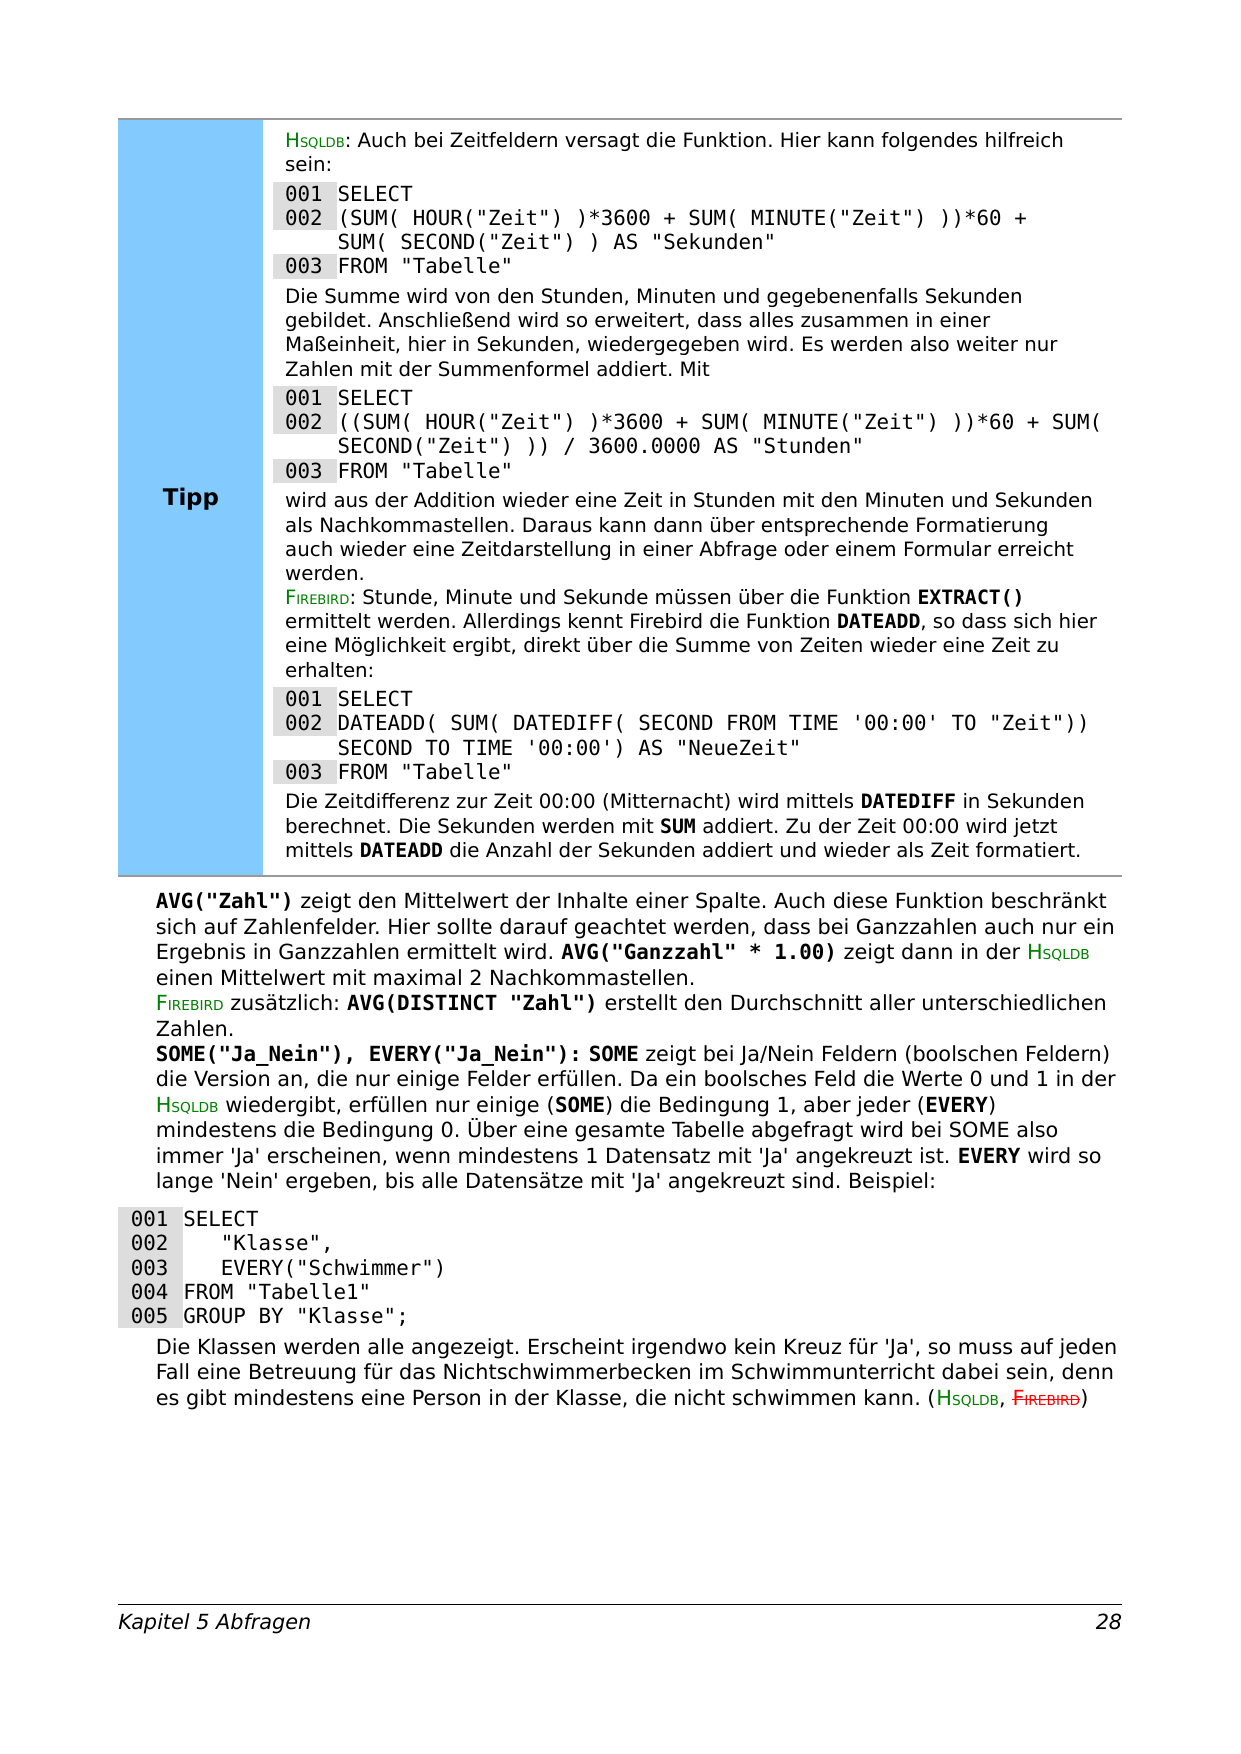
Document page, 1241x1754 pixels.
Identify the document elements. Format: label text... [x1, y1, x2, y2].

text Die Klassen werden alle angezeigt. Erscheint irgendwo kein Kreuz für 'Ja', so muss auf jeden Fall eine Betreuung für das Nichtschwimmerbecken im Schwimmunterricht dabei sein, denn es gibt mindestens eine Person in der Klasse, die nicht schwimmen kann. (Hsqldb, Firebird) [156, 1335, 1122, 1410]
list GROUP BY "Klasse"; [183, 1304, 1122, 1328]
list SELECT [183, 1207, 1122, 1231]
table_header Tipp [118, 120, 263, 875]
list FROM "Tabelle1" [183, 1280, 1122, 1304]
list EVERY("Schwimmer") [183, 1256, 1122, 1280]
list "Klasse", [183, 1231, 1122, 1256]
text AVG("Zahl") zeigt den Mittelwert der Inhalte einer Spalte. Auch diese Funktion beschränkt sich auf Zahlenfelder. Hier sollte darauf geachtet werden, dass bei Ganzzahlen auch nur ein Ergebnis in Ganzzahlen ermittelt wird. AVG("Ganzzahl" * 1.00) zeigt dann in der Hsqldb einen Mittelwert mit maximal 2 Nachkommastellen. Firebird zusätzlich: AVG(DISTINCT "Zahl") erstellt den Durchschnitt aller unterschiedlichen Zahlen. SOME("Ja_Nein"), EVERY("Ja_Nein"): SOME zeigt bei Ja/Nein Feldern (boolschen Feldern) die Version an, die nur einige Felder erfüllen. Da ein boolsches Feld die Werte 0 und 1 in der Hsqldb wiedergibt, erfüllen nur einige (SOME) die Bedingung 1, aber jeder (EVERY) mindestens die Bedingung 0. Über eine gesamte Tabelle abgefragt wird bei SOME also immer 'Ja' erscheinen, wenn mindestens 1 Datensatz mit 'Ja' angekreuzt ist. EVERY wird so lange 'Nein' ergeben, bis alle Datensätze mit 'Ja' angekreuzt sind. Beispiel: [156, 889, 1122, 1193]
table_header Hsqldb: Auch bei Zeitfeldern versagt die Funktion. Hier kann folgendes hilfreich sein: SELECT (SUM( HOUR("Zeit") )*3600 + SUM( MINUTE("Zeit") ))*60 + SUM( SECOND("Zeit") ) AS "Sekunden" FROM "Tabelle" Die Summe wird von den Stunden, Minuten und gegebenenfalls Sekunden gebildet. Anschließend wird so erweitert, dass alles zusammen in einer Maßeinheit, hier in Sekunden, wiedergegeben wird. Es werden also weiter nur Zahlen mit der Summenformel addiert. Mit SELECT ((SUM( HOUR("Zeit") )*3600 + SUM( MINUTE("Zeit") ))*60 + SUM( SECOND("Zeit") )) / 3600.0000 AS "Stunden" FROM "Tabelle" wird aus der Addition wieder eine Zeit in Stunden mit den Minuten und Sekunden als Nachkommastellen. Daraus kann dann über entsprechende Formatierung auch wieder eine Zeitdarstellung in einer Abfrage oder einem Formular erreicht werden. Firebird: Stunde, Minute und Sekunde müssen über die Funktion EXTRACT() ermittelt werden. Allerdings kennt Firebird die Funktion DATEADD, so dass sich hier eine Möglichkeit ergibt, direkt über die Summe von Zeiten wieder eine Zeit zu erhalten: SELECT DATEADD( SUM( DATEDIFF( SECOND FROM TIME '00:00' TO "Zeit")) SECOND TO TIME '00:00') AS "NeueZeit" FROM "Tabelle" Die Zeitdifferenz zur Zeit 00:00 (Mitternacht) wird mittels DATEDIFF in Sekunden berechnet. Die Sekunden werden mit SUM addiert. Zu der Zeit 00:00 wird jetzt mittels DATEADD die Anzahl der Sekunden addiert und wieder als Zeit formatiert. [264, 120, 1122, 875]
